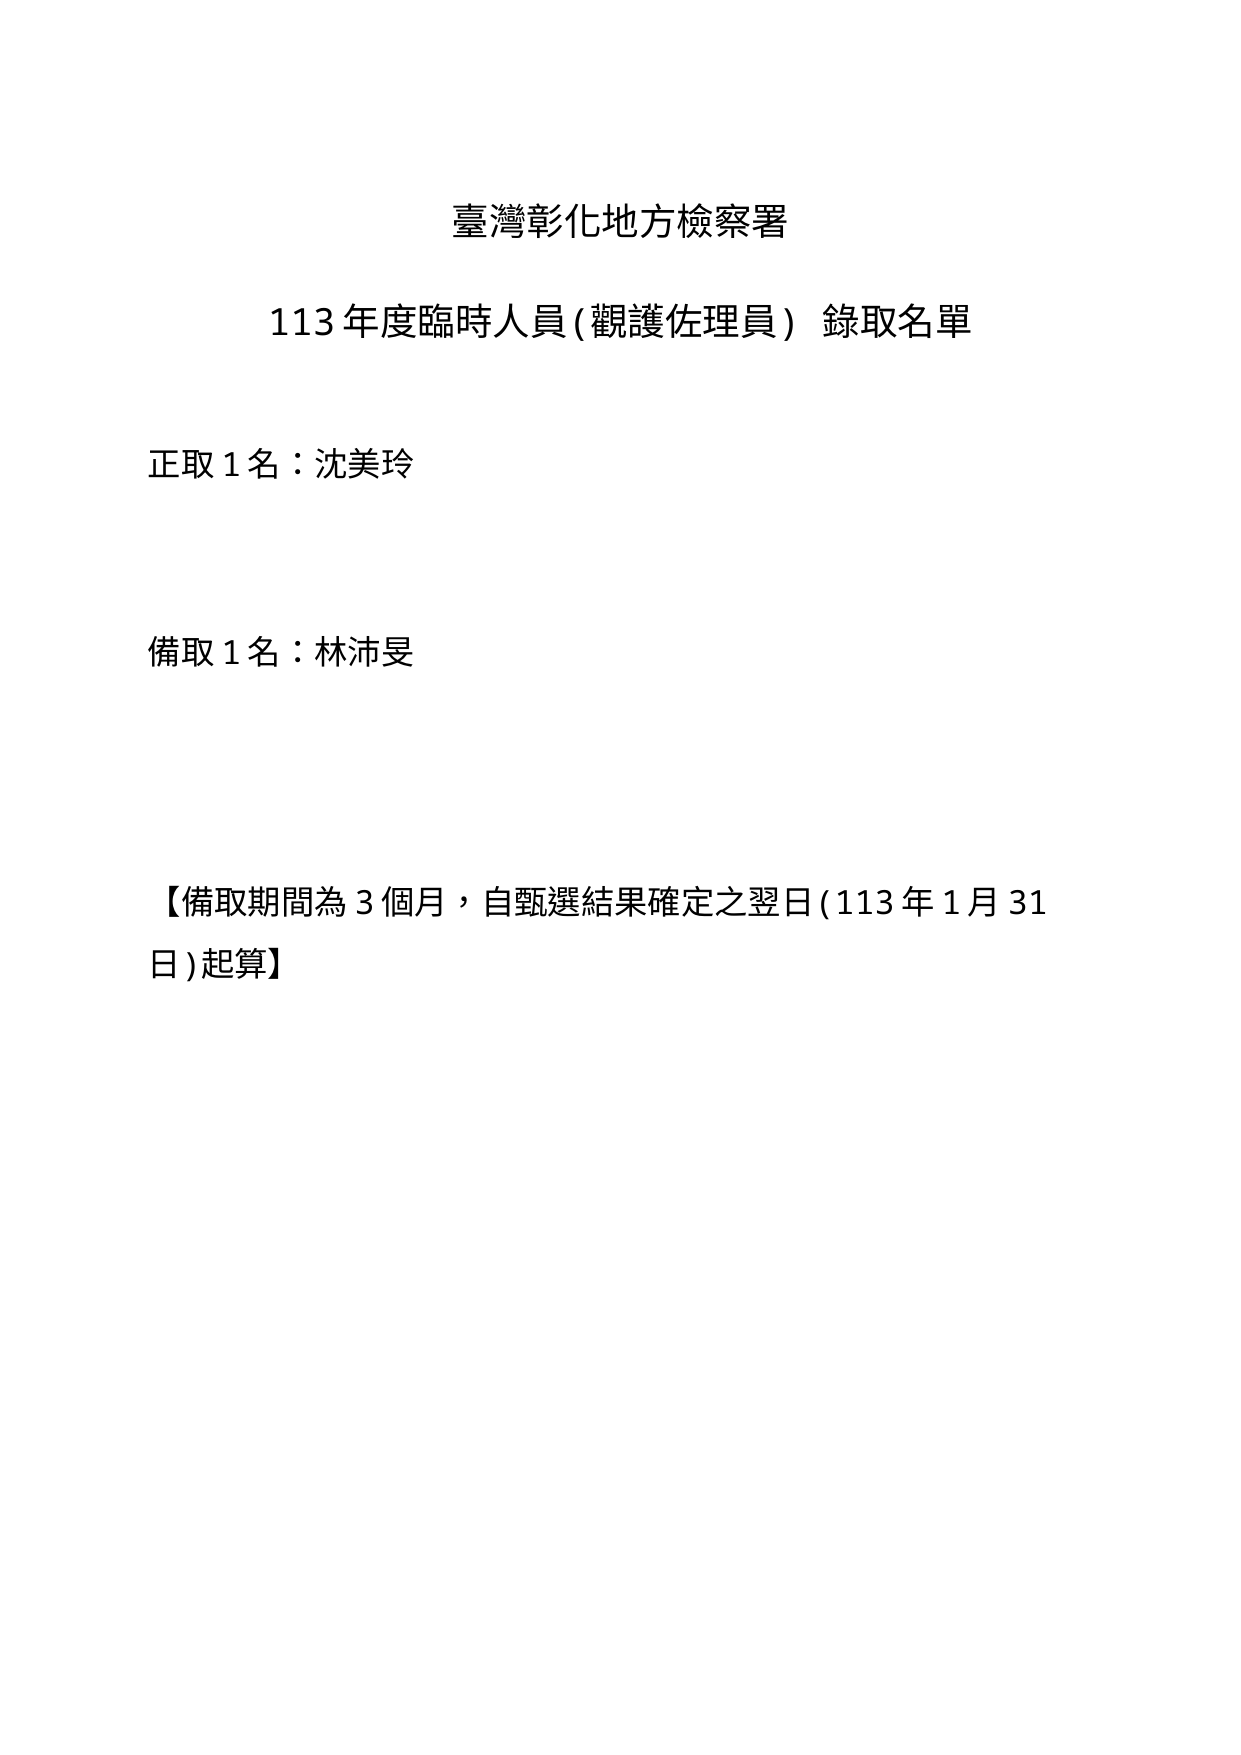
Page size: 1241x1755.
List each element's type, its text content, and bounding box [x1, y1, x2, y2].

text 備取1名：林沛旻 [148, 608, 1093, 671]
text 臺灣彰化地方檢察署 [148, 177, 1093, 239]
text 【備取期間為3個月，自甄選結果確定之翌日(113年1月31日)起算】 [148, 858, 1093, 983]
text 113年度臨時人員(觀護佐理員) 錄取名單 [148, 277, 1093, 339]
text 正取1名：沈美玲 [148, 421, 1093, 483]
